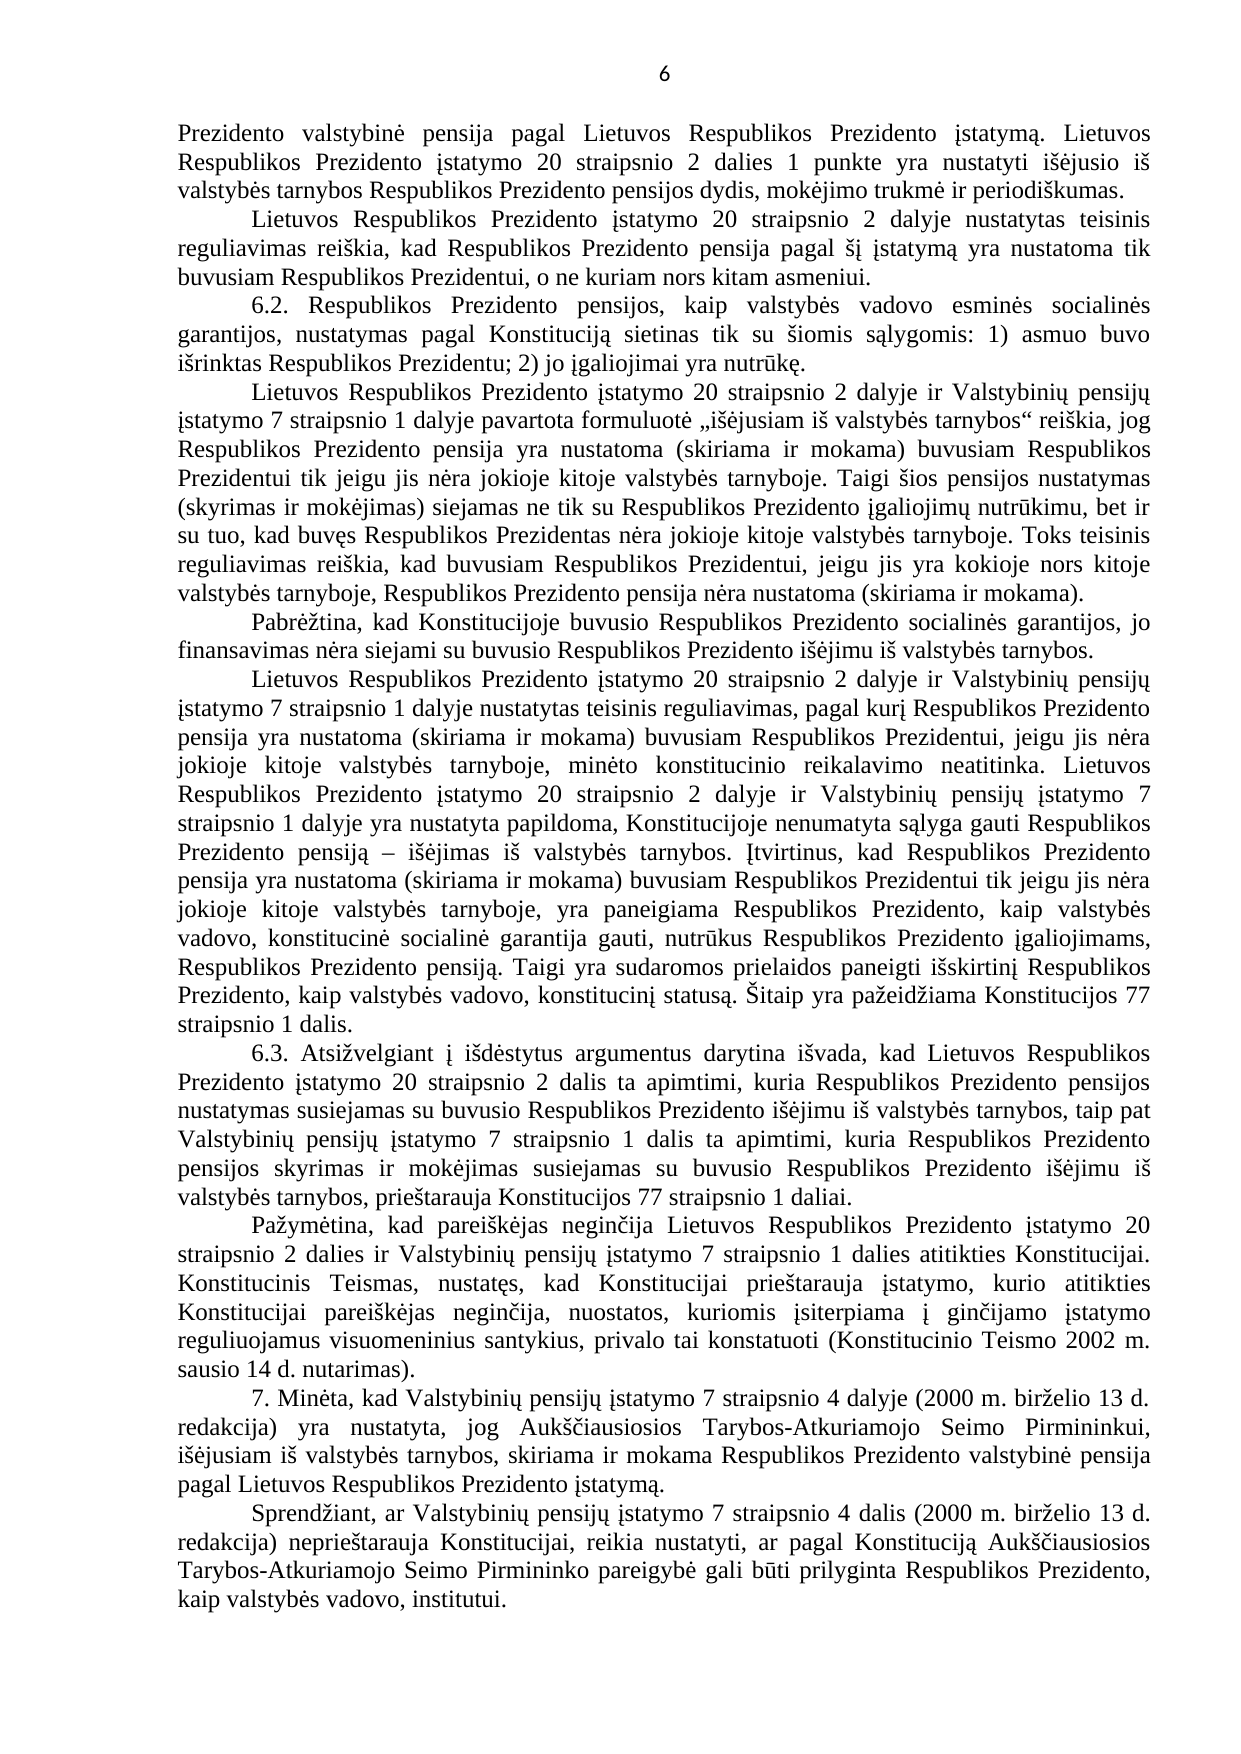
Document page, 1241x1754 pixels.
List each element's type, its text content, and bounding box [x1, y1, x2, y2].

text 6.3. Atsižvelgiant į išdėstytus argumentus darytina išvada, kad Lietuvos Respublikos Prezidento įstatymo 20 straipsnio 2 dalis ta apimtimi, kuria Respublikos Prezidento pensijos nustatymas susiejamas su buvusio Respublikos Prezidento išėjimu iš valstybės tarnybos, taip pat Valstybinių pensijų įstatymo 7 straipsnio 1 dalis ta apimtimi, kuria Respublikos Prezidento pensijos skyrimas ir mokėjimas susiejamas su buvusio Respublikos Prezidento išėjimu iš valstybės tarnybos, prieštarauja Konstitucijos 77 straipsnio 1 daliai. [177, 1038, 1152, 1211]
text 6.2. Respublikos Prezidento pensijos, kaip valstybės vadovo esminės socialinės garantijos, nustatymas pagal Konstituciją sietinas tik su šiomis sąlygomis: 1) asmuo buvo išrinktas Respublikos Prezidentu; 2) jo įgaliojimai yra nutrūkę. [177, 291, 1152, 377]
text 7. Minėta, kad Valstybinių pensijų įstatymo 7 straipsnio 4 dalyje (2000 m. birželio 13 d. redakcija) yra nustatyta, jog Aukščiausiosios Tarybos-Atkuriamojo Seimo Pirmininkui, išėjusiam iš valstybės tarnybos, skiriama ir mokama Respublikos Prezidento valstybinė pensija pagal Lietuvos Respublikos Prezidento įstatymą. [177, 1383, 1152, 1498]
text Lietuvos Respublikos Prezidento įstatymo 20 straipsnio 2 dalyje ir Valstybinių pensijų įstatymo 7 straipsnio 1 dalyje pavartota formuluotė „išėjusiam iš valstybės tarnybos“ reiškia, jog Respublikos Prezidento pensija yra nustatoma (skiriama ir mokama) buvusiam Respublikos Prezidentui tik jeigu jis nėra jokioje kitoje valstybės tarnyboje. Taigi šios pensijos nustatymas (skyrimas ir mokėjimas) siejamas ne tik su Respublikos Prezidento įgaliojimų nutrūkimu, bet ir su tuo, kad buvęs Respublikos Prezidentas nėra jokioje kitoje valstybės tarnyboje. Toks teisinis reguliavimas reiškia, kad buvusiam Respublikos Prezidentui, jeigu jis yra kokioje nors kitoje valstybės tarnyboje, Respublikos Prezidento pensija nėra nustatoma (skiriama ir mokama). [177, 377, 1152, 607]
text Sprendžiant, ar Valstybinių pensijų įstatymo 7 straipsnio 4 dalis (2000 m. birželio 13 d. redakcija) neprieštarauja Konstitucijai, reikia nustatyti, ar pagal Konstituciją Aukščiausiosios Tarybos-Atkuriamojo Seimo Pirmininko pareigybė gali būti prilyginta Respublikos Prezidento, kaip valstybės vadovo, institutui. [177, 1498, 1152, 1613]
text Lietuvos Respublikos Prezidento įstatymo 20 straipsnio 2 dalyje nustatytas teisinis reguliavimas reiškia, kad Respublikos Prezidento pensija pagal šį įstatymą yra nustatoma tik buvusiam Respublikos Prezidentui, o ne kuriam nors kitam asmeniui. [177, 204, 1152, 291]
text Pažymėtina, kad pareiškėjas neginčija Lietuvos Respublikos Prezidento įstatymo 20 straipsnio 2 dalies ir Valstybinių pensijų įstatymo 7 straipsnio 1 dalies atitikties Konstitucijai. Konstitucinis Teismas, nustatęs, kad Konstitucijai prieštarauja įstatymo, kurio atitikties Konstitucijai pareiškėjas neginčija, nuostatos, kuriomis įsiterpiama į ginčijamo įstatymo reguliuojamus visuomeninius santykius, privalo tai konstatuoti (Konstitucinio Teismo 2002 m. sausio 14 d. nutarimas). [177, 1211, 1152, 1383]
text Prezidento valstybinė pensija pagal Lietuvos Respublikos Prezidento įstatymą. Lietuvos Respublikos Prezidento įstatymo 20 straipsnio 2 dalies 1 punkte yra nustatyti išėjusio iš valstybės tarnybos Respublikos Prezidento pensijos dydis, mokėjimo trukmė ir periodiškumas. [177, 118, 1152, 204]
text Pabrėžtina, kad Konstitucijoje buvusio Respublikos Prezidento socialinės garantijos, jo finansavimas nėra siejami su buvusio Respublikos Prezidento išėjimu iš valstybės tarnybos. [177, 607, 1152, 664]
text Lietuvos Respublikos Prezidento įstatymo 20 straipsnio 2 dalyje ir Valstybinių pensijų įstatymo 7 straipsnio 1 dalyje nustatytas teisinis reguliavimas, pagal kurį Respublikos Prezidento pensija yra nustatoma (skiriama ir mokama) buvusiam Respublikos Prezidentui, jeigu jis nėra jokioje kitoje valstybės tarnyboje, minėto konstitucinio reikalavimo neatitinka. Lietuvos Respublikos Prezidento įstatymo 20 straipsnio 2 dalyje ir Valstybinių pensijų įstatymo 7 straipsnio 1 dalyje yra nustatyta papildoma, Konstitucijoje nenumatyta sąlyga gauti Respublikos Prezidento pensiją – išėjimas iš valstybės tarnybos. Įtvirtinus, kad Respublikos Prezidento pensija yra nustatoma (skiriama ir mokama) buvusiam Respublikos Prezidentui tik jeigu jis nėra jokioje kitoje valstybės tarnyboje, yra paneigiama Respublikos Prezidento, kaip valstybės vadovo, konstitucinė socialinė garantija gauti, nutrūkus Respublikos Prezidento įgaliojimams, Respublikos Prezidento pensiją. Taigi yra sudaromos prielaidos paneigti išskirtinį Respublikos Prezidento, kaip valstybės vadovo, konstitucinį statusą. Šitaip yra pažeidžiama Konstitucijos 77 straipsnio 1 dalis. [177, 664, 1152, 1038]
